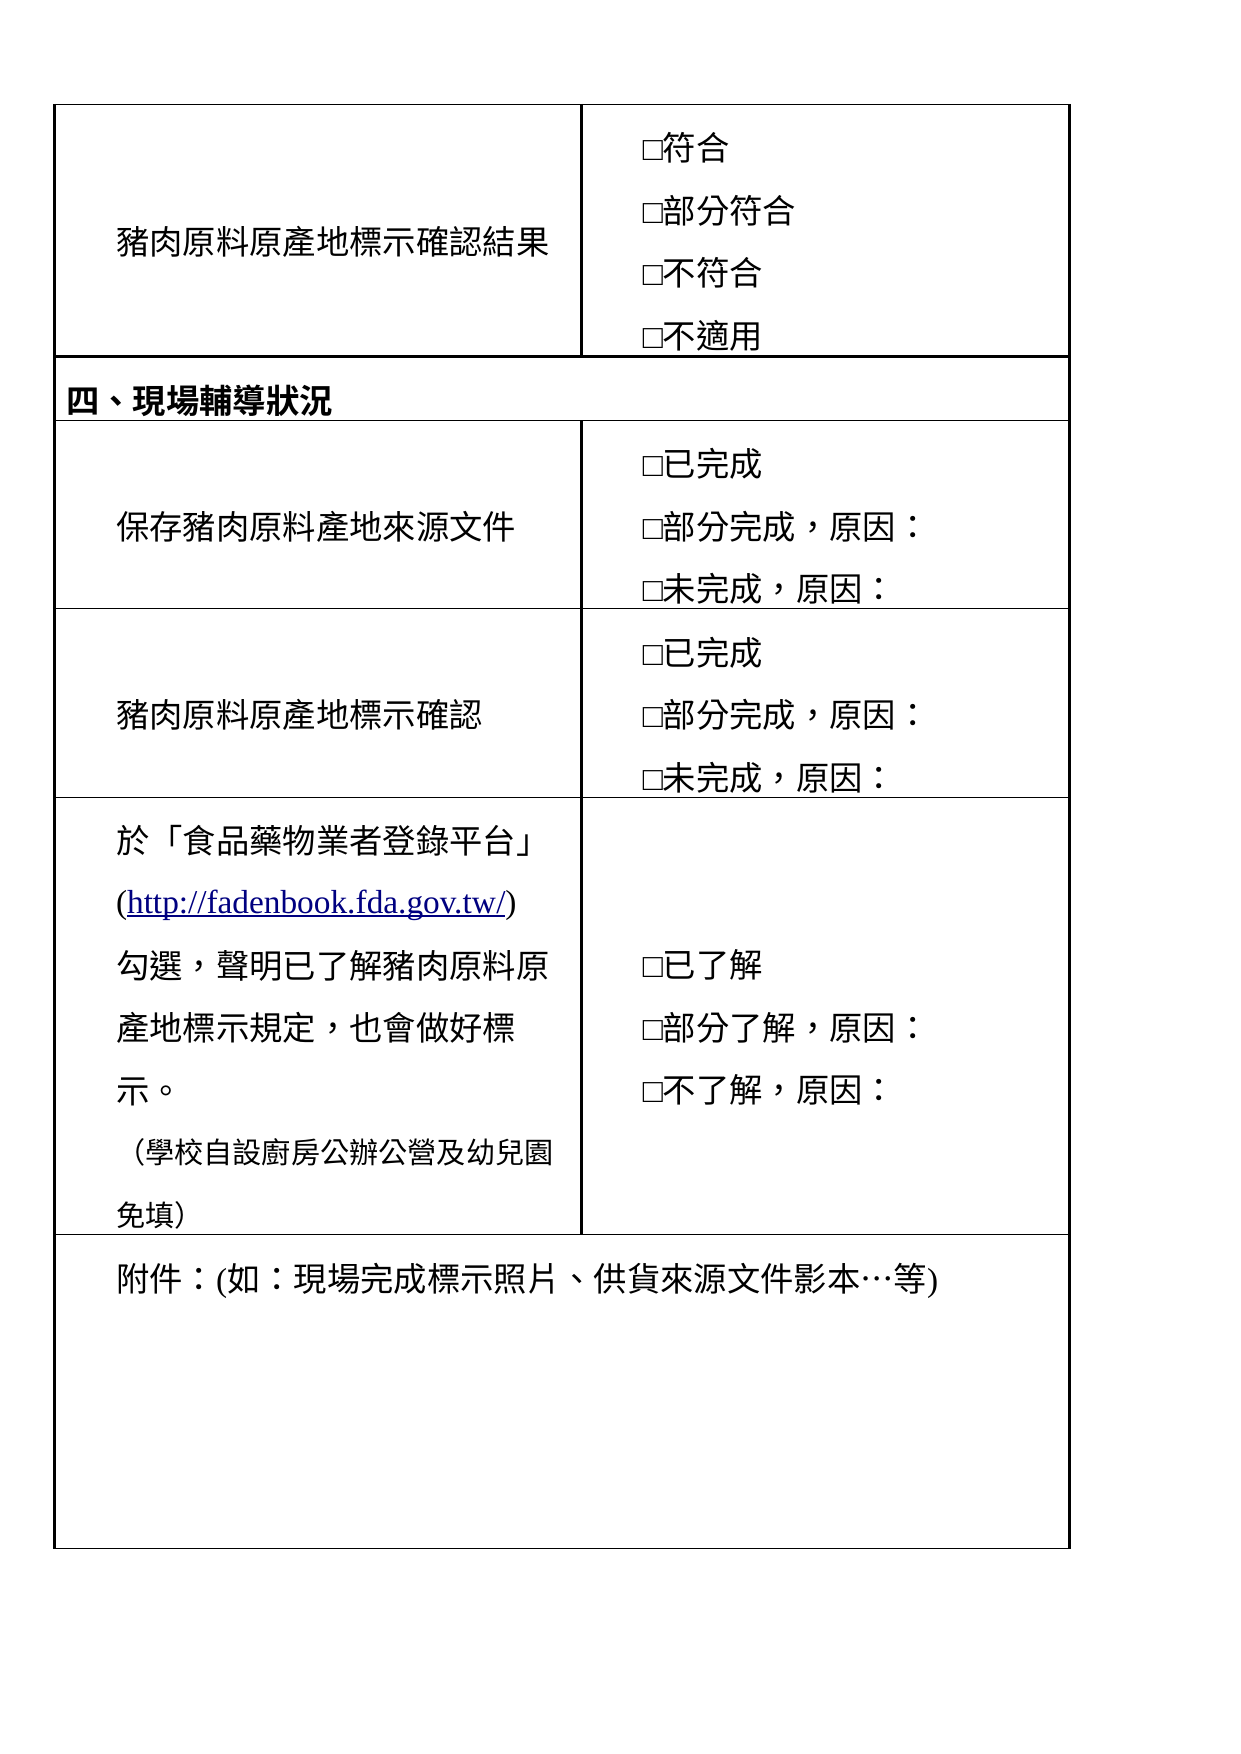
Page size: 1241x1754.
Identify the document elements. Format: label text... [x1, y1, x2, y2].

table_cell 豬肉原料原產地標示確認 [56, 609, 580, 796]
table_cell 豬肉原料原產地標示確認結果 [56, 105, 580, 355]
table_cell 保存豬肉原料產地來源文件 [56, 421, 580, 608]
table_cell 附件：(如：現場完成標示照片、供貨來源文件影本…等) [56, 1235, 1068, 1547]
table_cell □符合 □部分符合 □不符合 □不適用 [583, 105, 1068, 355]
table_cell □已了解 □部分了解，原因： □不了解，原因： [583, 798, 1068, 1234]
table_cell □已完成 □部分完成，原因： □未完成，原因： [583, 421, 1068, 608]
table_cell 於「食品藥物業者登錄平台」(http://fadenbook.fda.gov.tw/) 勾選，聲明已了解豬肉原料原產地標示規定，也會做好標示。 （學校自設廚房公辦公營及幼兒園免填） [56, 798, 580, 1234]
table_cell □已完成 □部分完成，原因： □未完成，原因： [583, 609, 1068, 796]
table_cell 四、現場輔導狀況 [56, 358, 1068, 420]
